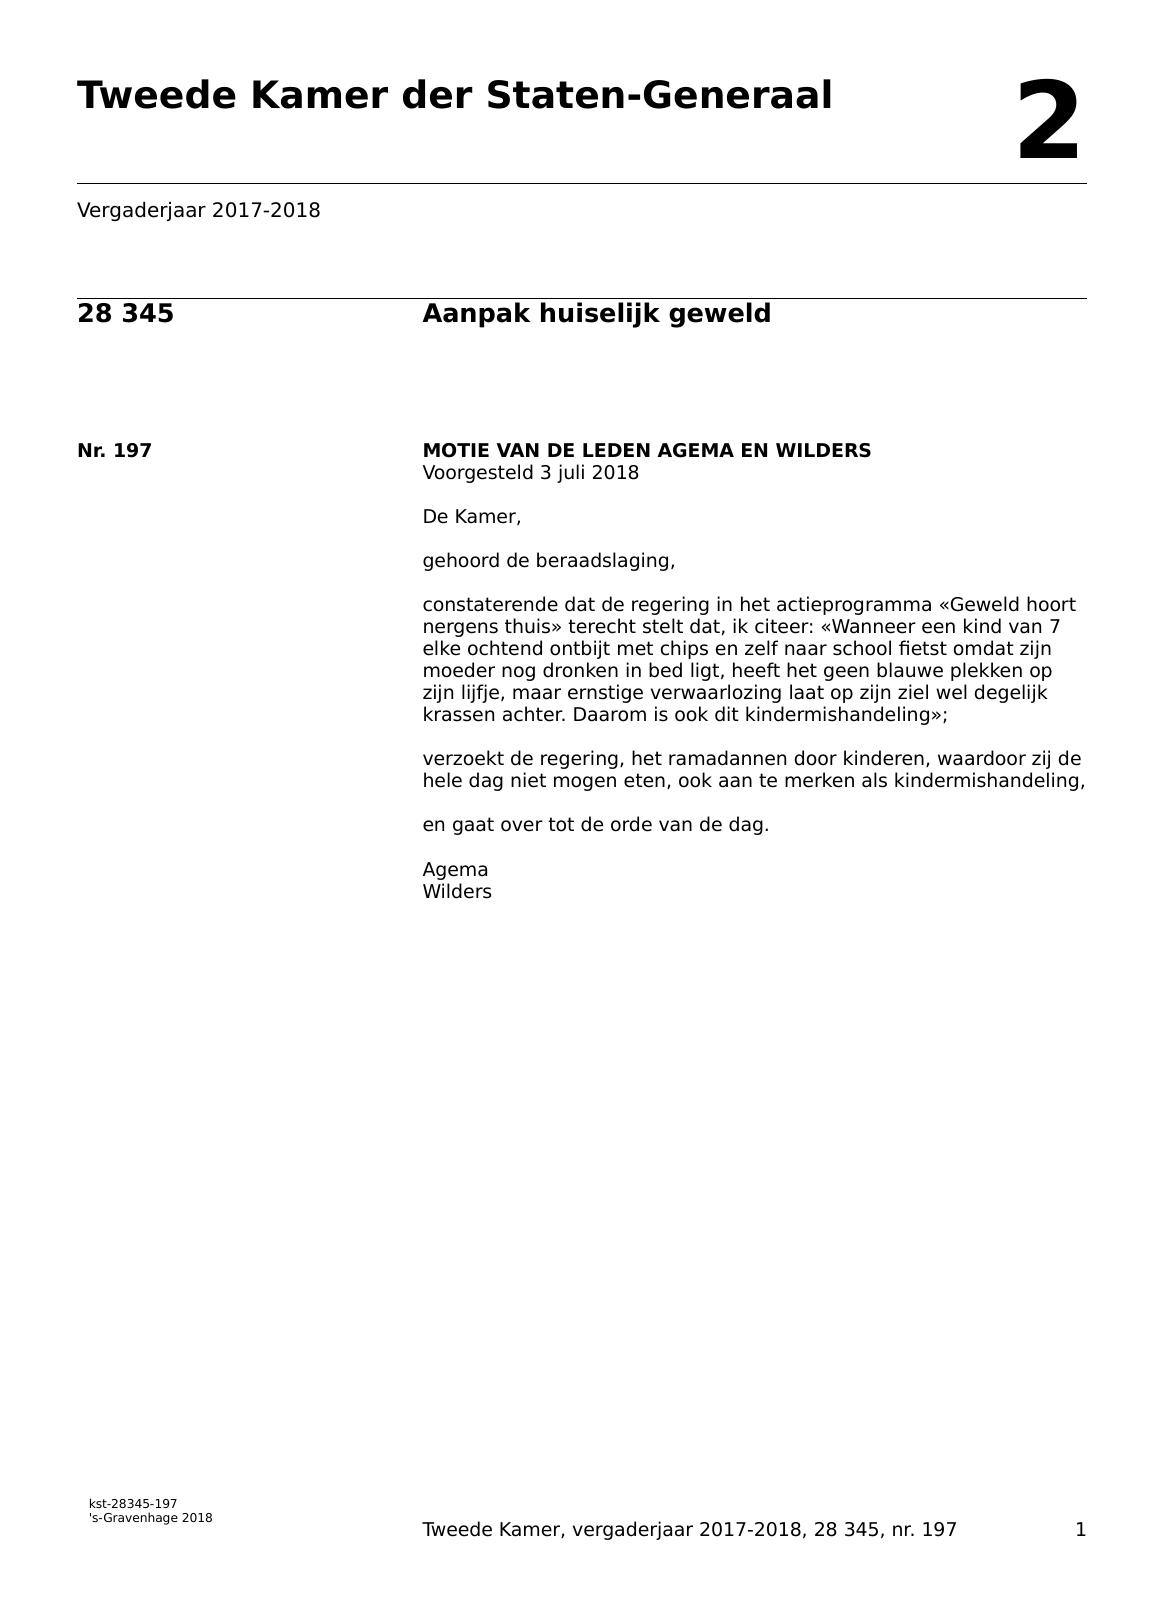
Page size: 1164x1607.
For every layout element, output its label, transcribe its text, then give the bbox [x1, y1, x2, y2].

text en gaat over tot de orde van de dag. [422, 814, 1087, 836]
text Voorgesteld 3 juli 2018 [422, 462, 1087, 484]
table_header 2 [886, 59, 1087, 183]
text kst-28345-197 [88, 1497, 323, 1511]
text gehoord de beraadslaging, [422, 550, 1087, 572]
text verzoekt de regering, het ramadannen door kinderen, waardoor zij de hele dag niet mogen eten, ook aan te merken als kindermishandeling, [422, 748, 1087, 792]
subtitle Nr. 197 MOTIE VAN DE LEDEN AGEMA EN WILDERS [77, 440, 1087, 462]
text constaterende dat de regering in het actieprogramma «Geweld hoort nergens thuis» terecht stelt dat, ik citeer: «Wanneer een kind van 7 elke ochtend ontbijt met chips en zelf naar school fietst omdat zijn moeder nog dronken in bed ligt, heeft het geen blauwe plekken op zijn lijfje, maar ernstige verwaarlozing laat op zijn ziel wel degelijk krassen achter. Daarom is ook dit kindermishandeling»; [422, 594, 1087, 726]
table_cell Vergaderjaar 2017-2018 [77, 184, 1087, 298]
table_header Tweede Kamer der Staten-Generaal [77, 59, 886, 183]
text De Kamer, [422, 506, 1087, 528]
text Agema [422, 858, 1087, 881]
text 's-Gravenhage 2018 [88, 1511, 323, 1525]
text Wilders [422, 881, 1087, 902]
subtitle 28 345 Aanpak huiselijk geweld [77, 299, 1087, 329]
